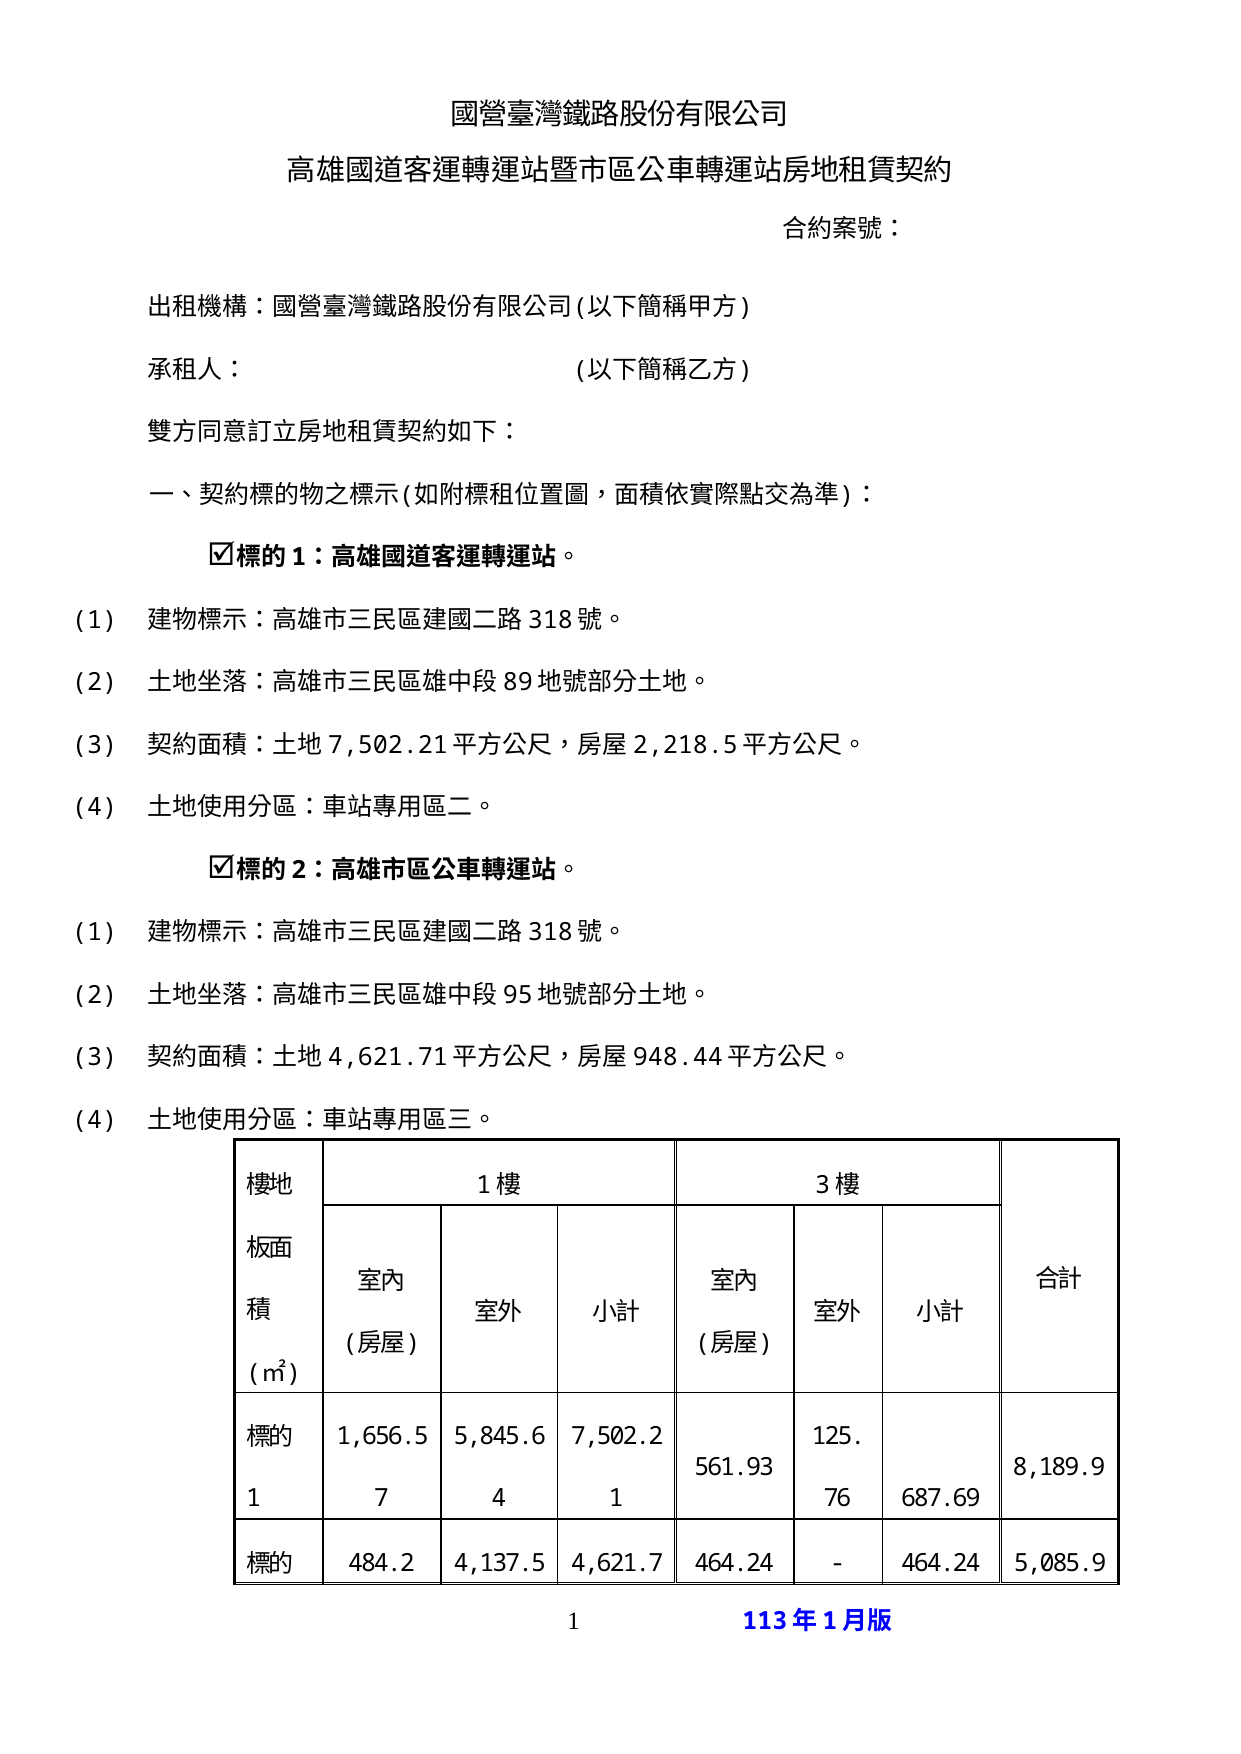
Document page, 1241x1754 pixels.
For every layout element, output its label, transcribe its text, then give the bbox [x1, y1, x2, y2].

text 承租人： (以下簡稱乙方) [148, 326, 1092, 388]
table_cell 8,189.9 [1002, 1393, 1117, 1518]
text 一、契約標的物之標示(如附標租位置圖，面積依實際點交為準)： [149, 451, 1092, 513]
table_cell 484.2 [324, 1520, 440, 1582]
table_cell 1,656.57 [324, 1393, 440, 1518]
table_cell 室內 (房屋) [324, 1206, 440, 1391]
list 契約面積：土地7,502.21平方公尺，房屋2,218.5平方公尺。 [72, 701, 1092, 763]
table_cell 7,502.21 [558, 1393, 674, 1518]
list 土地坐落：高雄市三民區雄中段89地號部分土地。 [72, 638, 1092, 701]
table_cell 室內 (房屋) [677, 1206, 793, 1391]
table_cell 室外 [442, 1206, 557, 1391]
table_cell 4,621.7 [558, 1520, 674, 1582]
table_cell 464.24 [883, 1520, 999, 1582]
text 標的1：高雄國道客運轉運站。 [207, 513, 1092, 576]
table_cell 561.93 [677, 1393, 793, 1518]
text 標的2：高雄市區公車轉運站。 [207, 826, 1092, 888]
list 契約面積：土地4,621.71平方公尺，房屋948.44平方公尺。 [72, 1013, 1092, 1076]
list 土地使用分區：車站專用區三。 [72, 1076, 1092, 1138]
table_cell 小計 [558, 1206, 674, 1391]
text 出租機構：國營臺灣鐵路股份有限公司(以下簡稱甲方) [148, 263, 1092, 326]
list 建物標示：高雄市三民區建國二路318號。 [72, 576, 1092, 638]
table_cell 5,085.9 [1002, 1520, 1117, 1582]
table_cell 標的1 [236, 1393, 322, 1518]
text 國營臺灣鐵路股份有限公司 [147, 94, 1092, 132]
list 土地坐落：高雄市三民區雄中段95地號部分土地。 [72, 951, 1092, 1013]
table_header 合計 [1002, 1141, 1117, 1391]
table_cell 4,137.5 [442, 1520, 557, 1582]
list 土地使用分區：車站專用區二。 [72, 763, 1092, 826]
table_header 3樓 [677, 1141, 999, 1204]
table_cell 687.69 [883, 1393, 999, 1518]
text 高雄國道客運轉運站暨市區公車轉運站房地租賃契約 [147, 151, 1092, 188]
table_cell 室外 [795, 1206, 882, 1391]
text 雙方同意訂立房地租賃契約如下： [148, 388, 1092, 451]
table_cell 464.24 [677, 1520, 793, 1582]
table_cell 125.76 [795, 1393, 882, 1518]
table_cell 5,845.64 [442, 1393, 557, 1518]
text 合約案號： [147, 207, 1092, 244]
table_cell 標的 [236, 1520, 322, 1582]
list 建物標示：高雄市三民區建國二路318號。 [72, 888, 1092, 951]
table_cell 小計 [883, 1206, 999, 1391]
table_cell - [795, 1520, 882, 1582]
table_header 1樓 [324, 1141, 674, 1204]
table_header 樓地板面積(㎡) [236, 1141, 322, 1391]
